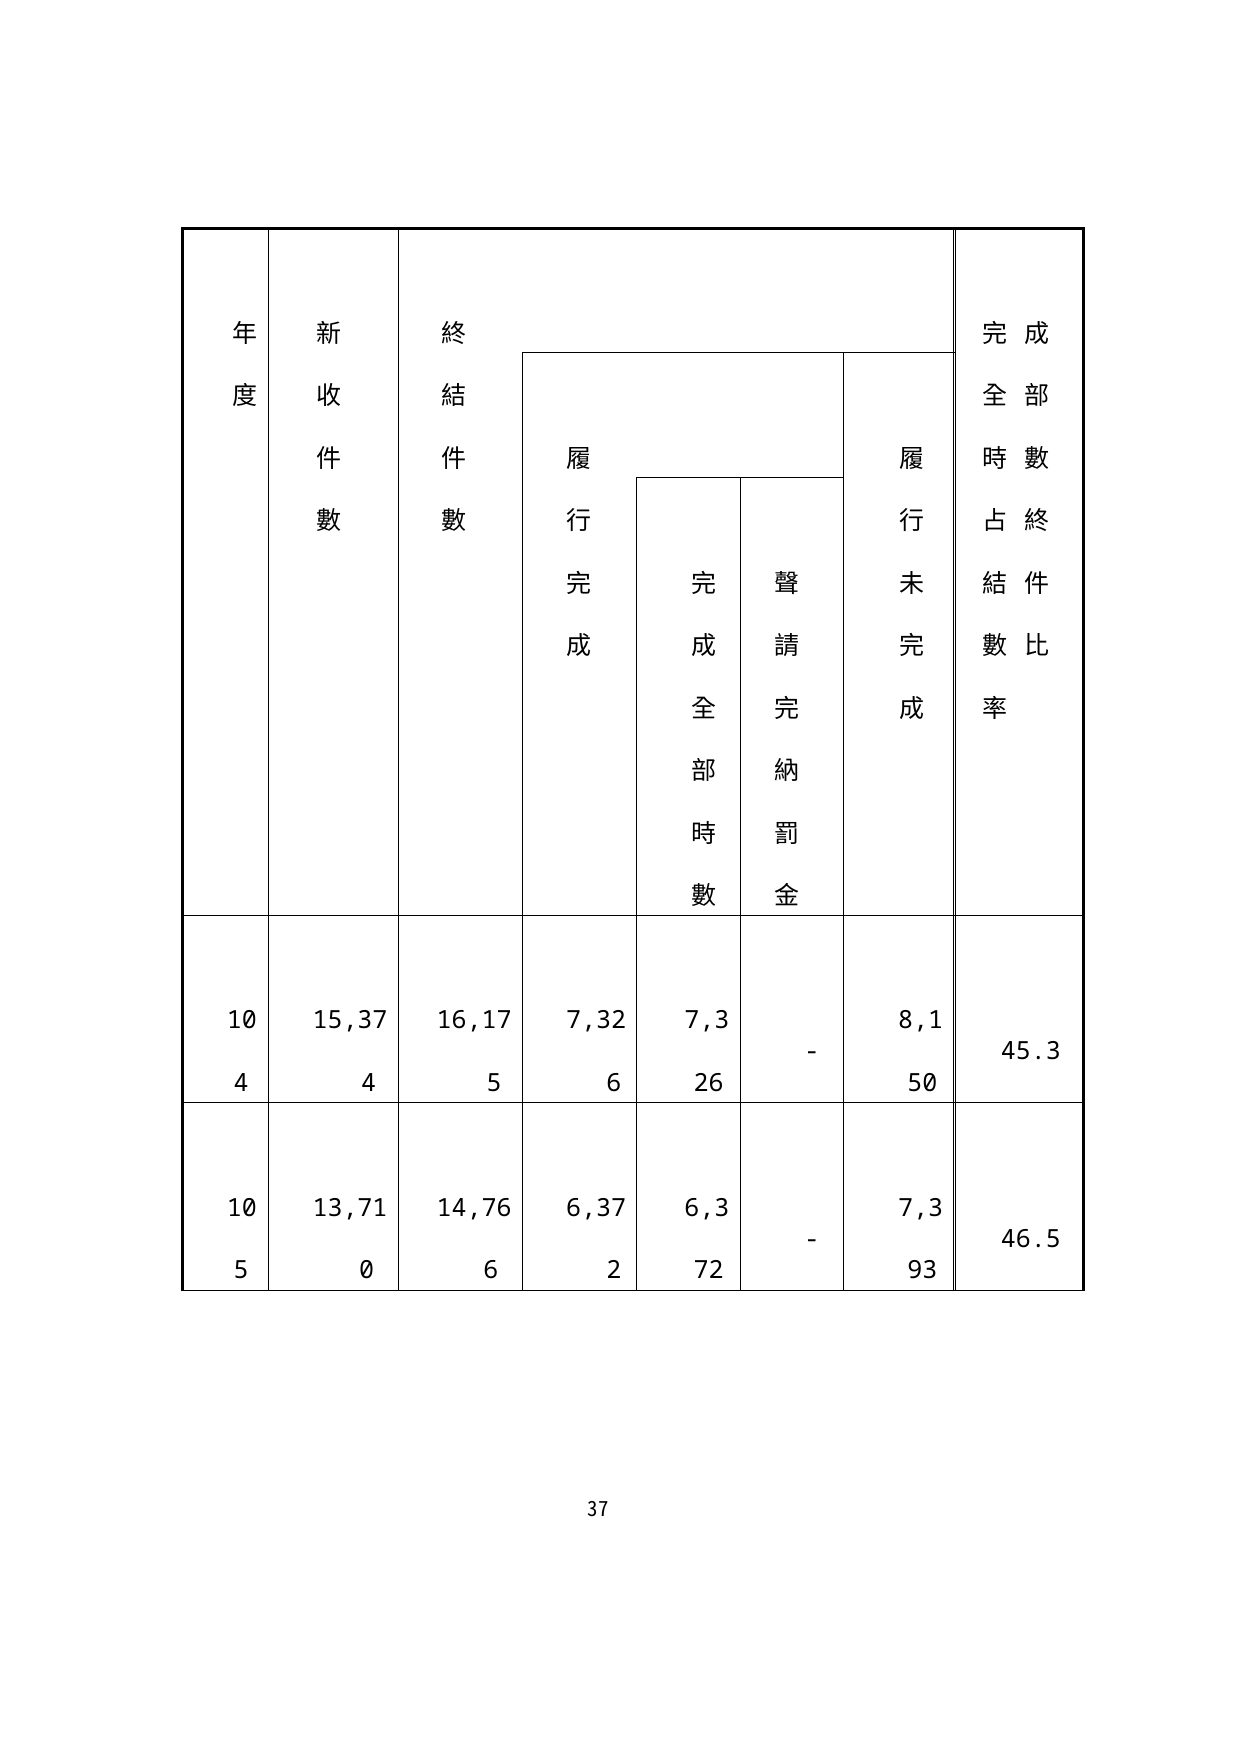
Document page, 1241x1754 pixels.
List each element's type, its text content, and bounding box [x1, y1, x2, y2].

table_header 新收件數 [269, 230, 398, 915]
table_header 完成全部時數占終結件數比率 [956, 230, 1082, 915]
table_header 年度 [184, 230, 268, 915]
table_cell 8,150 [844, 916, 953, 1102]
table_cell 45.3 [956, 916, 1082, 1102]
table_cell - [741, 1103, 843, 1290]
table_header [523, 230, 953, 352]
table_cell 14,766 [399, 1103, 522, 1290]
table_cell 46.5 [956, 1103, 1082, 1290]
table_cell 完成全部時數 [637, 478, 740, 915]
table_cell 聲請完納罰金 [741, 478, 843, 915]
table_cell 7,393 [844, 1103, 953, 1290]
table_header 終結件數 [399, 230, 522, 915]
table_cell 15,374 [269, 916, 398, 1102]
table_cell 13,710 [269, 1103, 398, 1290]
table_cell 6,372 [637, 1103, 740, 1290]
table_cell 履行完成 [523, 353, 637, 915]
table_cell 7,326 [523, 916, 636, 1102]
table_cell 履行未完成 [844, 353, 953, 915]
table_cell 104 [184, 916, 268, 1102]
table_cell 6,372 [523, 1103, 636, 1290]
table_cell 105 [184, 1103, 268, 1290]
table_cell [637, 353, 843, 477]
table_cell - [741, 916, 843, 1102]
table_cell 16,175 [399, 916, 522, 1102]
table_cell 7,326 [637, 916, 740, 1102]
